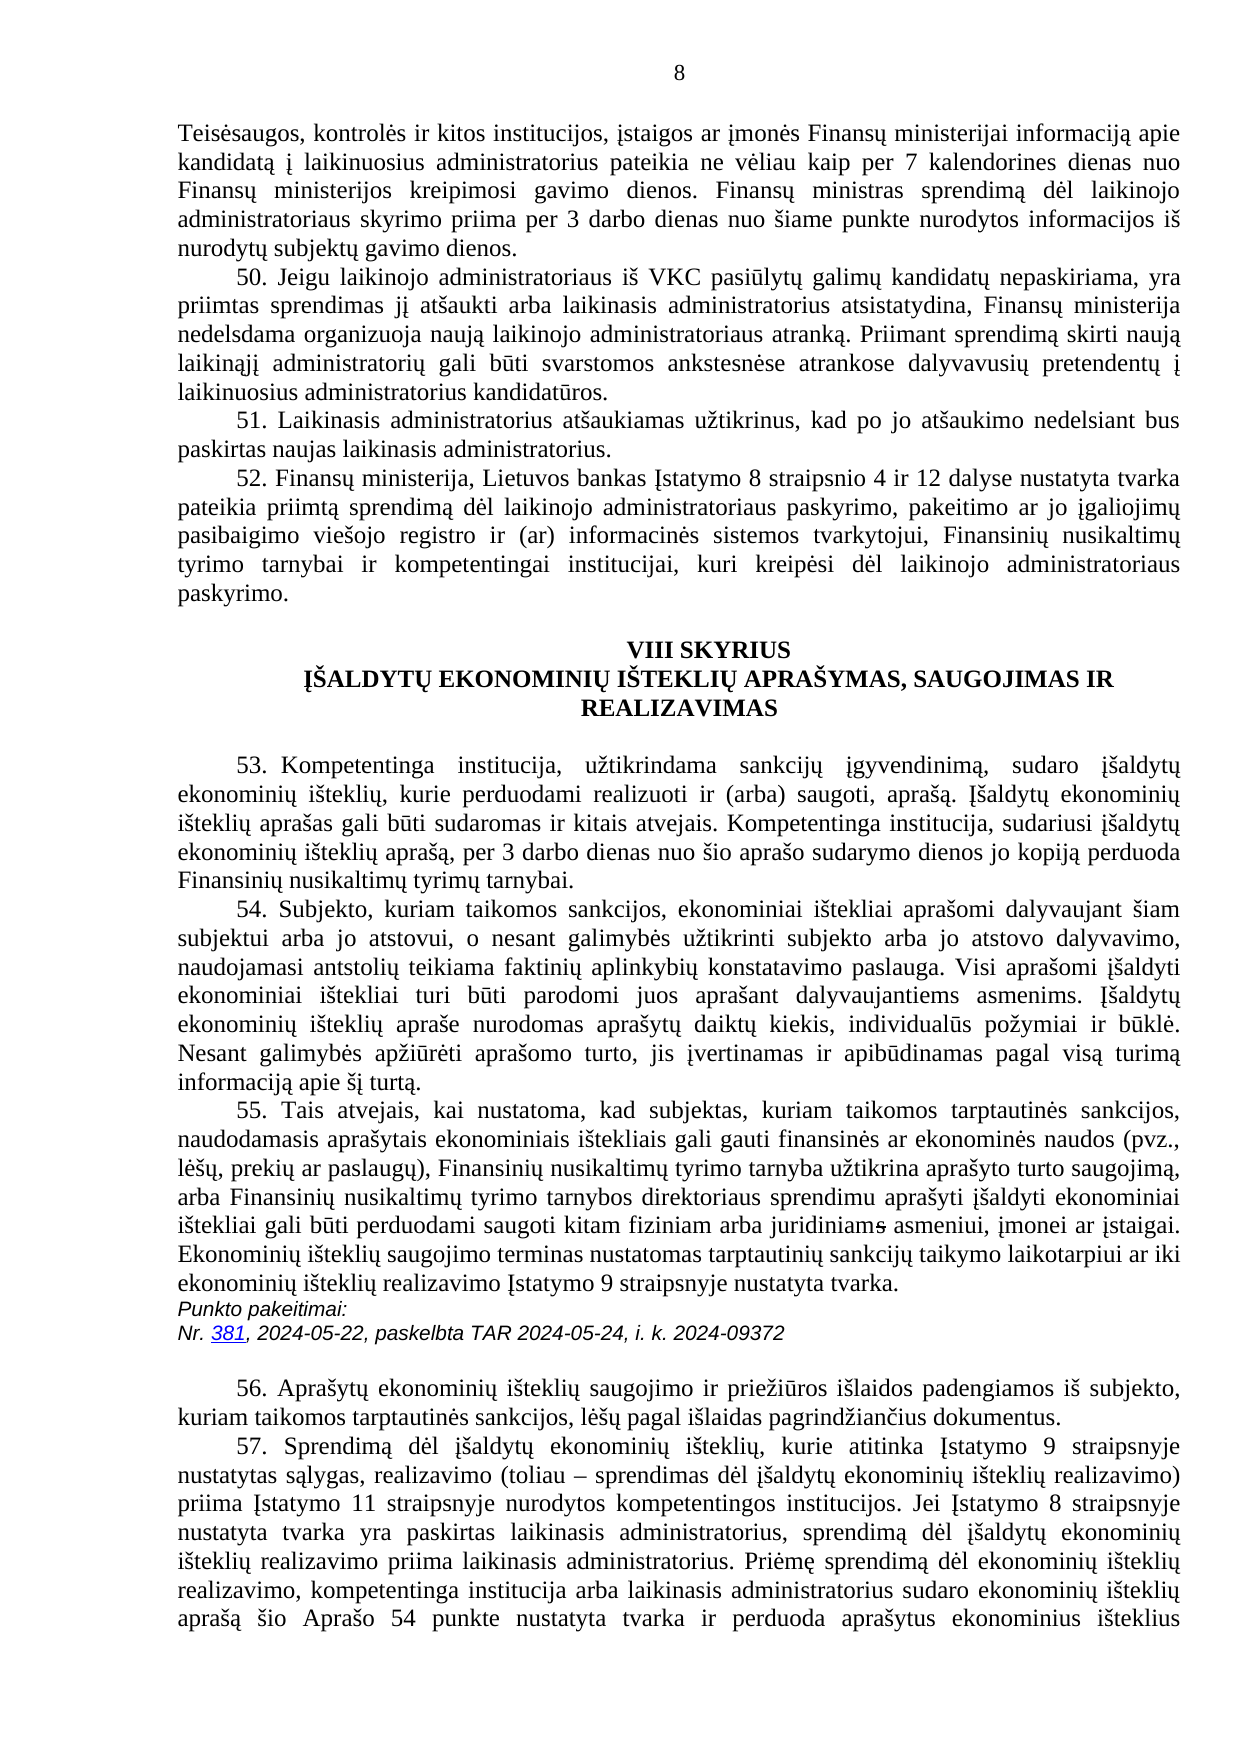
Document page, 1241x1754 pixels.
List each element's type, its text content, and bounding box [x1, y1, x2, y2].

text Nr. 381, 2024-05-22, paskelbta TAR 2024-05-24, i. k. 2024-09372 [177, 1321, 1181, 1345]
text Punkto pakeitimai: [177, 1297, 1181, 1321]
text VIII SKYRIUS [177, 636, 1181, 664]
text 54. Subjekto, kuriam taikomos sankcijos, ekonominiai ištekliai aprašomi dalyvaujant šiam subjektui arba jo atstovui, o nesant galimybės užtikrinti subjekto arba jo atstovo dalyvavimo, naudojamasi antstolių teikiama faktinių aplinkybių konstatavimo paslauga. Visi aprašomi įšaldyti ekonominiai ištekliai turi būti parodomi juos aprašant dalyvaujantiems asmenims. Įšaldytų ekonominių išteklių apraše nurodomas aprašytų daiktų kiekis, individualūs požymiai ir būklė. Nesant galimybės apžiūrėti aprašomo turto, jis įvertinamas ir apibūdinamas pagal visą turimą informaciją apie šį turtą. [177, 894, 1181, 1096]
text 56. Aprašytų ekonominių išteklių saugojimo ir priežiūros išlaidos padengiamos iš subjekto, kuriam taikomos tarptautinės sankcijos, lėšų pagal išlaidas pagrindžiančius dokumentus. [177, 1373, 1181, 1431]
text Teisėsaugos, kontrolės ir kitos institucijos, įstaigos ar įmonės Finansų ministerijai informaciją apie kandidatą į laikinuosius administratorius pateikia ne vėliau kaip per 7 kalendorines dienas nuo Finansų ministerijos kreipimosi gavimo dienos. Finansų ministras sprendimą dėl laikinojo administratoriaus skyrimo priima per 3 darbo dienas nuo šiame punkte nurodytos informacijos iš nurodytų subjektų gavimo dienos. [177, 118, 1181, 262]
text ĮŠALDYTŲ EKONOMINIŲ IŠTEKLIŲ APRAŠYMAS, SAUGOJIMAS IR REALIZAVIMAS [177, 664, 1181, 722]
text 51. Laikinasis administratorius atšaukiamas užtikrinus, kad po jo atšaukimo nedelsiant bus paskirtas naujas laikinasis administratorius. [177, 406, 1181, 463]
text 50. Jeigu laikinojo administratoriaus iš VKC pasiūlytų galimų kandidatų nepaskiriama, yra priimtas sprendimas jį atšaukti arba laikinasis administratorius atsistatydina, Finansų ministerija nedelsdama organizuoja naują laikinojo administratoriaus atranką. Priimant sprendimą skirti naują laikinąjį administratorių gali būti svarstomos ankstesnėse atrankose dalyvavusių pretendentų į laikinuosius administratorius kandidatūros. [177, 262, 1181, 406]
text 55. Tais atvejais, kai nustatoma, kad subjektas, kuriam taikomos tarptautinės sankcijos, naudodamasis aprašytais ekonominiais ištekliais gali gauti finansinės ar ekonominės naudos (pvz., lėšų, prekių ar paslaugų), Finansinių nusikaltimų tyrimo tarnyba užtikrina aprašyto turto saugojimą, arba Finansinių nusikaltimų tyrimo tarnybos direktoriaus sprendimu aprašyti įšaldyti ekonominiai ištekliai gali būti perduodami saugoti kitam fiziniam arba juridiniams asmeniui, įmonei ar įstaigai. Ekonominių išteklių saugojimo terminas nustatomas tarptautinių sankcijų taikymo laikotarpiui ar iki ekonominių išteklių realizavimo Įstatymo 9 straipsnyje nustatyta tvarka. [177, 1096, 1181, 1297]
text 53. Kompetentinga institucija, užtikrindama sankcijų įgyvendinimą, sudaro įšaldytų ekonominių išteklių, kurie perduodami realizuoti ir (arba) saugoti, aprašą. Įšaldytų ekonominių išteklių aprašas gali būti sudaromas ir kitais atvejais. Kompetentinga institucija, sudariusi įšaldytų ekonominių išteklių aprašą, per 3 darbo dienas nuo šio aprašo sudarymo dienos jo kopiją perduoda Finansinių nusikaltimų tyrimų tarnybai. [177, 751, 1181, 894]
text 57. Sprendimą dėl įšaldytų ekonominių išteklių, kurie atitinka Įstatymo 9 straipsnyje nustatytas sąlygas, realizavimo (toliau – sprendimas dėl įšaldytų ekonominių išteklių realizavimo) priima Įstatymo 11 straipsnyje nurodytos kompetentingos institucijos. Jei Įstatymo 8 straipsnyje nustatyta tvarka yra paskirtas laikinasis administratorius, sprendimą dėl įšaldytų ekonominių išteklių realizavimo priima laikinasis administratorius. Priėmę sprendimą dėl ekonominių išteklių realizavimo, kompetentinga institucija arba laikinasis administratorius sudaro ekonominių išteklių aprašą šio Aprašo 54 punkte nustatyta tvarka ir perduoda aprašytus ekonominius išteklius [177, 1431, 1181, 1632]
text 52. Finansų ministerija, Lietuvos bankas Įstatymo 8 straipsnio 4 ir 12 dalyse nustatyta tvarka pateikia priimtą sprendimą dėl laikinojo administratoriaus paskyrimo, pakeitimo ar jo įgaliojimų pasibaigimo viešojo registro ir (ar) informacinės sistemos tvarkytojui, Finansinių nusikaltimų tyrimo tarnybai ir kompetentingai institucijai, kuri kreipėsi dėl laikinojo administratoriaus paskyrimo. [177, 463, 1181, 607]
